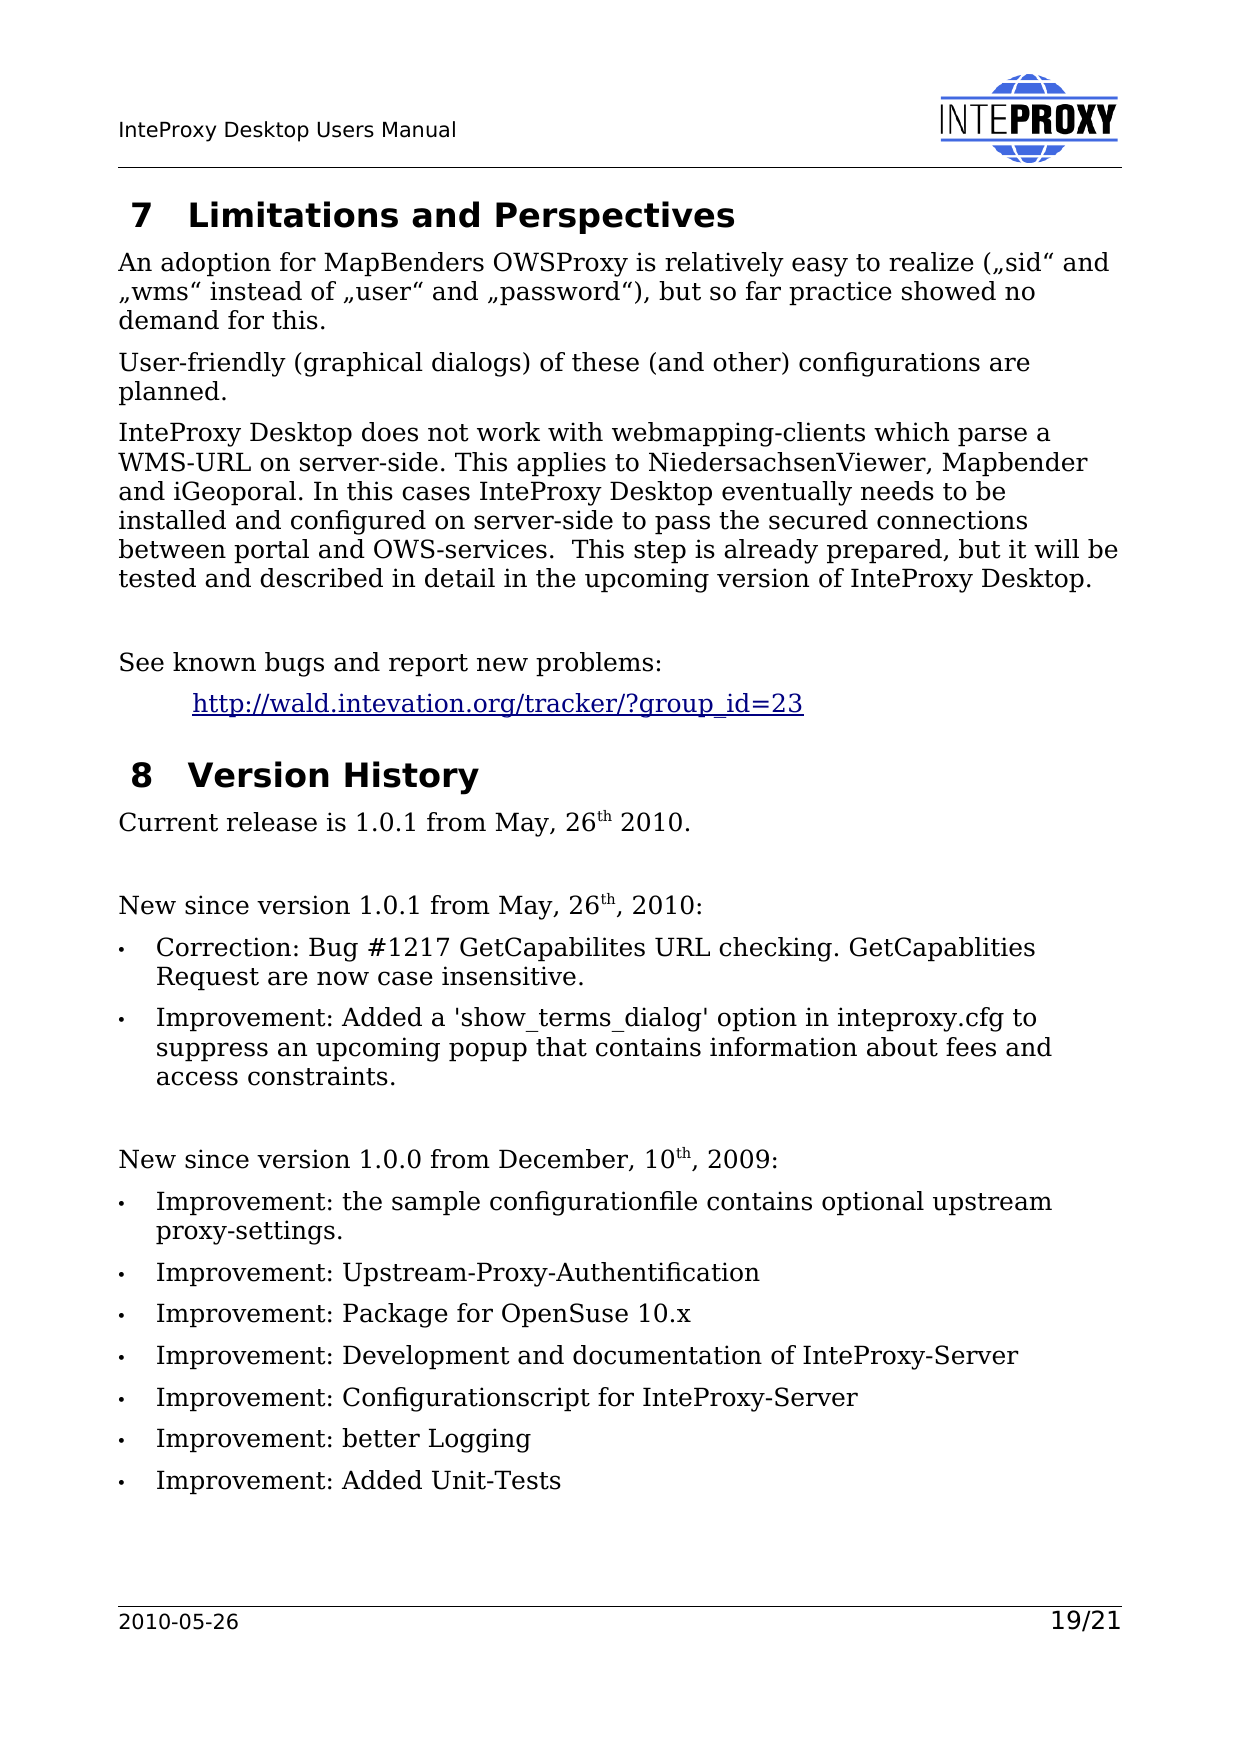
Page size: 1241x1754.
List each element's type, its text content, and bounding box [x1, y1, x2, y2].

list Improvement: Configurationscript for InteProxy-Server [118, 1383, 1122, 1412]
text An adoption for MapBenders OWSProxy is relatively easy to realize („sid“ and „wms“ instead of „user“ and „password“), but so far practice showed no demand for this. [118, 248, 1122, 335]
list Improvement: Upstream-Proxy-Authentification [118, 1258, 1122, 1287]
list Correction: Bug #1217 GetCapabilites URL checking. GetCapablities Request are now case insensitive. [118, 933, 1122, 991]
list Improvement: Package for OpenSuse 10.x [118, 1299, 1122, 1328]
text http://wald.intevation.org/tracker/?group_id=23 [118, 689, 1122, 719]
text Current release is 1.0.1 from May, 26th 2010. [118, 808, 1122, 837]
subtitle Limitations and Perspectives [118, 196, 1122, 235]
text New since version 1.0.0 from December, 10th, 2009: [118, 1145, 1122, 1174]
list Improvement: Development and documentation of InteProxy-Server [118, 1341, 1122, 1370]
list Improvement: the sample configurationfile contains optional upstream proxy-settings. [118, 1187, 1122, 1245]
list Improvement: better Logging [118, 1424, 1122, 1453]
text New since version 1.0.1 from May, 26th, 2010: [118, 891, 1122, 920]
picture [940, 74, 1118, 163]
subtitle Version History [118, 756, 1122, 795]
list Improvement: Added Unit-Tests [118, 1466, 1122, 1495]
text InteProxy Desktop does not work with webmapping-clients which parse a WMS-URL on server-side. This applies to NiedersachsenViewer, Mapbender and iGeoporal. In this cases InteProxy Desktop eventually needs to be installed and configured on server-side to pass the secured connections between portal and OWS-services. This step is already prepared, but it will be tested and described in detail in the upcoming version of InteProxy Desktop. [118, 419, 1122, 594]
text See known bugs and report new problems: [118, 648, 1122, 677]
list Improvement: Added a 'show_terms_dialog' option in inteproxy.cfg to suppress an upcoming popup that contains information about fees and access constraints. [118, 1003, 1122, 1091]
text User-friendly (graphical dialogs) of these (and other) configurations are planned. [118, 348, 1122, 406]
